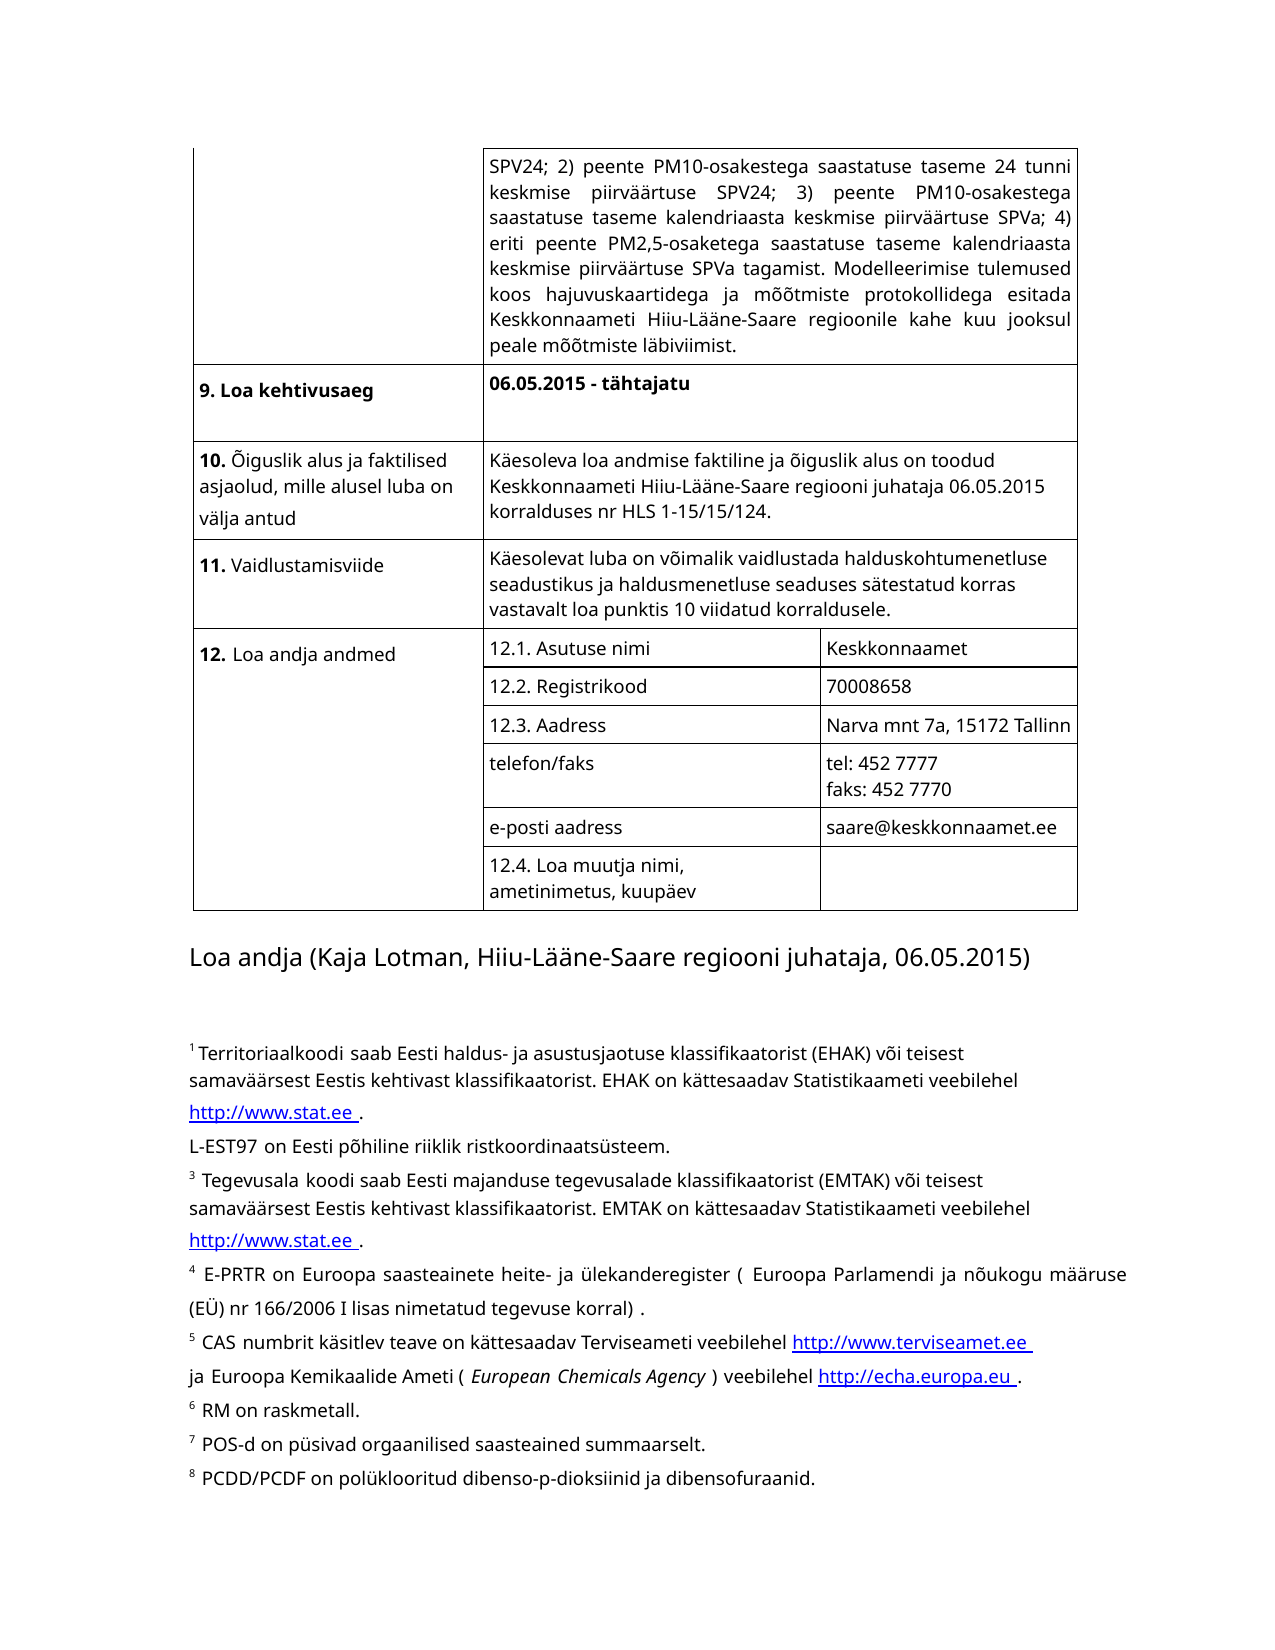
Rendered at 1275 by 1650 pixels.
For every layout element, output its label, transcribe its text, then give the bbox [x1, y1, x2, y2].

table_cell 70008658 [821, 668, 1077, 705]
table_cell 12.1. Asutuse nimi [484, 629, 820, 666]
text Loa andja (Kaja Lotman, Hiiu-Lääne-Saare regiooni juhataja, 06.05.2015) [189, 939, 1127, 973]
text 8 PCDD/PCDF on polüklooritud dibenso-p-dioksiinid ja dibensofuraanid. [189, 1459, 1127, 1493]
text 6 RM on raskmetall. [189, 1391, 1127, 1425]
table_cell Keskkonnaamet [821, 629, 1077, 666]
table_cell saare@keskkonnaamet.ee [821, 808, 1077, 846]
text L-EST97 on Eesti põhiline riiklik ristkoordinaatsüsteem. [189, 1127, 1127, 1161]
table_cell e-posti aadress [484, 808, 820, 846]
text 5 CAS numbrit käsitlev teave on kättesaadav Terviseameti veebilehel http://www.terviseamet.ee [189, 1323, 1127, 1357]
table_header 9. Loa kehtivusaeg [194, 365, 483, 441]
table_header 06.05.2015 - tähtajatu [484, 365, 1077, 441]
table_cell telefon/faks [484, 744, 820, 807]
text samaväärsest Eestis kehtivast klassifikaatorist. EMTAK on kättesaadav Statistikaameti veebilehel [189, 1195, 1127, 1221]
table_cell 11. Vaidlustamisviide [194, 540, 483, 628]
table_header SPV24; 2) peente PM10-osakestega saastatuse taseme 24 tunni keskmise piirväärtuse SPV24; 3) peente PM10-osakestega saastatuse taseme kalendriaasta keskmise piirväärtuse SPVa; 4) eriti peente PM2,5-osaketega saastatuse taseme kalendriaasta keskmise piirväärtuse SPVa tagamist. Modelleerimise tulemused koos hajuvuskaartidega ja mõõtmiste protokollidega esitada Keskkonnaameti Hiiu-Lääne-Saare regioonile kahe kuu jooksul peale mõõtmiste läbiviimist. [484, 149, 1077, 364]
table_cell Käesolevat luba on võimalik vaidlustada halduskohtumenetluse seadustikus ja haldusmenetluse seaduses sätestatud korras vastavalt loa punktis 10 viidatud korraldusele. [484, 540, 1077, 628]
text 3 Tegevusala koodi saab Eesti majanduse tegevusalade klassifikaatorist (EMTAK) või teisest [189, 1161, 1127, 1195]
table_cell Käesoleva loa andmise faktiline ja õiguslik alus on toodud Keskkonnaameti Hiiu-Lääne-Saare regiooni juhataja 06.05.2015 korralduses nr HLS 1-15/15/124. [484, 442, 1077, 538]
text 7 POS-d on püsivad orgaanilised saasteained summaarselt. [189, 1425, 1127, 1459]
table_cell Narva mnt 7a, 15172 Tallinn [821, 706, 1077, 743]
text 4 E-PRTR on Euroopa saasteainete heite- ja ülekanderegister ( Euroopa Parlamendi ja nõukogu määruse (EÜ) nr 166/2006 I lisas nimetatud tegevuse korral) . [189, 1254, 1127, 1323]
table_cell 12. Loa andja andmed [194, 629, 483, 910]
table_cell tel: 452 7777 faks: 452 7770 [821, 744, 1077, 807]
text ja Euroopa Kemikaalide Ameti ( European Chemicals Agency ) veebilehel http://echa.europa.eu . [189, 1357, 1127, 1391]
table_header [194, 148, 483, 364]
table_cell 12.2. Registrikood [484, 668, 820, 705]
text 1 Territoriaalkoodi saab Eesti haldus- ja asustusjaotuse klassifikaatorist (EHAK) või teisest [189, 1033, 1127, 1067]
table_cell 10. Õiguslik alus ja faktilised asjaolud, mille alusel luba on välja antud [194, 442, 483, 538]
table_cell 12.3. Aadress [484, 706, 820, 743]
text http://www.stat.ee . [189, 1221, 1127, 1254]
table_cell [821, 847, 1077, 910]
text http://www.stat.ee . [189, 1093, 1127, 1127]
table_cell 12.4. Loa muutja nimi, ametinimetus, kuupäev [484, 847, 820, 910]
text samaväärsest Eestis kehtivast klassifikaatorist. EHAK on kättesaadav Statistikaameti veebilehel [189, 1067, 1127, 1093]
